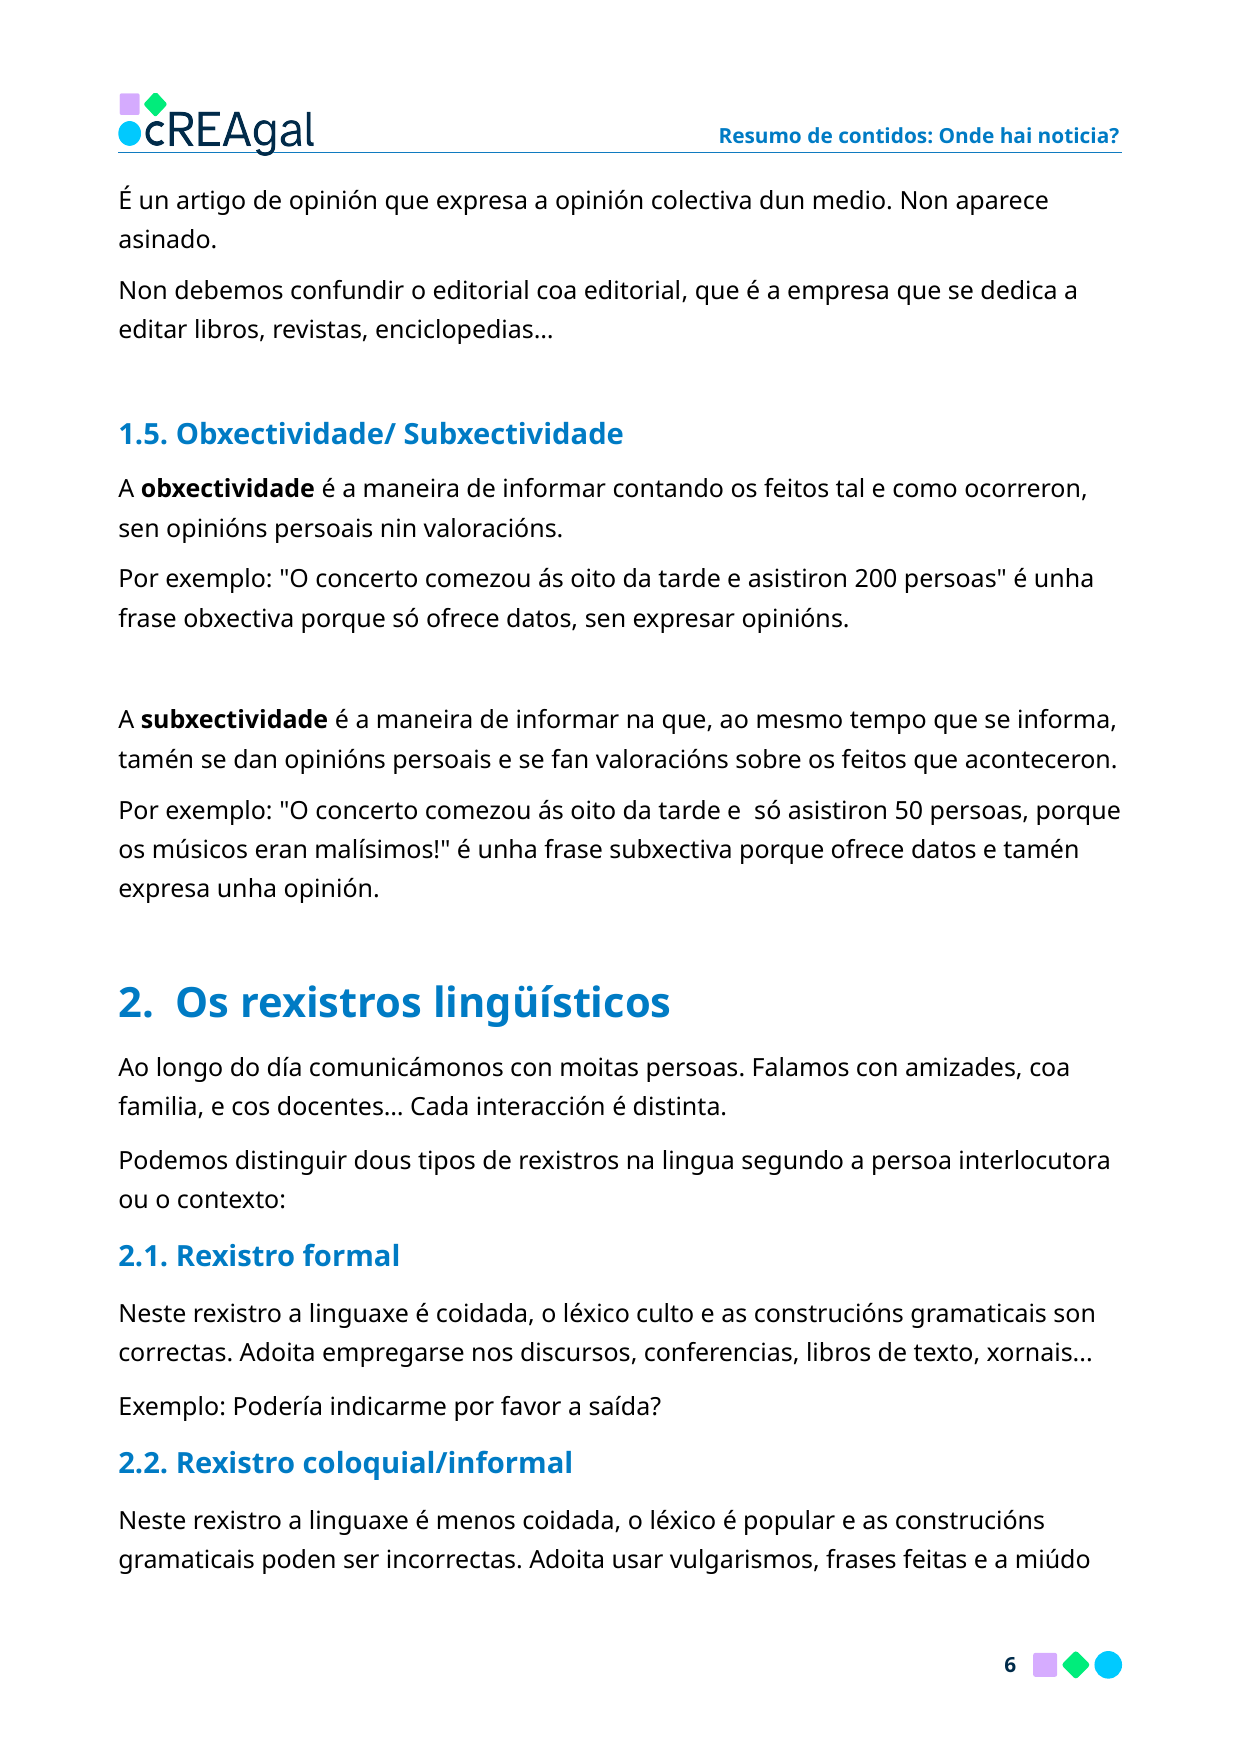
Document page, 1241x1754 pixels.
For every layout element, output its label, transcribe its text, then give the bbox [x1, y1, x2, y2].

text É un artigo de opinión que expresa a opinión colectiva dun medio. Non aparece asinado. [118, 182, 1122, 256]
text A subxectividade é a maneira de informar na que, ao mesmo tempo que se informa, tamén se dan opinións persoais e se fan valoracións sobre os feitos que aconteceron. [118, 702, 1122, 775]
text 2. Os rexistros lingüísticos [118, 972, 1122, 1029]
text 2.1. Rexistro formal [118, 1235, 1122, 1275]
picture [118, 93, 314, 156]
text Podemos distinguir dous tipos de rexistros na lingua segundo a persoa interlocutora ou o contexto: [118, 1142, 1122, 1216]
text Neste rexistro a linguaxe é coidada, o léxico culto e as construcións gramaticais son correctas. Adoita empregarse nos discursos, conferencias, libros de texto, xornais... [118, 1296, 1122, 1369]
subtitle 1.5. Obxectividade/ Subxectividade [118, 414, 1122, 453]
text Ao longo do día comunicámonos con moitas persoas. Falamos con amizades, coa familia, e cos docentes… Cada interacción é distinta. [118, 1049, 1122, 1123]
text Por exemplo: "O concerto comezou ás oito da tarde e asistiron 200 persoas" é unha frase obxectiva porque só ofrece datos, sen expresar opinións. [118, 561, 1122, 634]
text 2.2. Rexistro coloquial/informal [118, 1442, 1122, 1482]
text Neste rexistro a linguaxe é menos coidada, o léxico é popular e as construcións gramaticais poden ser incorrectas. Adoita usar vulgarismos, frases feitas e a miúdo [118, 1502, 1122, 1576]
text A obxectividade é a maneira de informar contando os feitos tal e como ocorreron, sen opinións persoais nin valoracións. [118, 471, 1122, 544]
text Por exemplo: "O concerto comezou ás oito da tarde e só asistiron 50 persoas, porque os músicos eran malísimos!" é unha frase subxectiva porque ofrece datos e tamén expresa unha opinión. [118, 792, 1122, 905]
text Non debemos confundir o editorial coa editorial, que é a empresa que se dedica a editar libros, revistas, enciclopedias… [118, 273, 1122, 346]
text Exemplo: Podería indicarme por favor a saída? [118, 1388, 1122, 1422]
